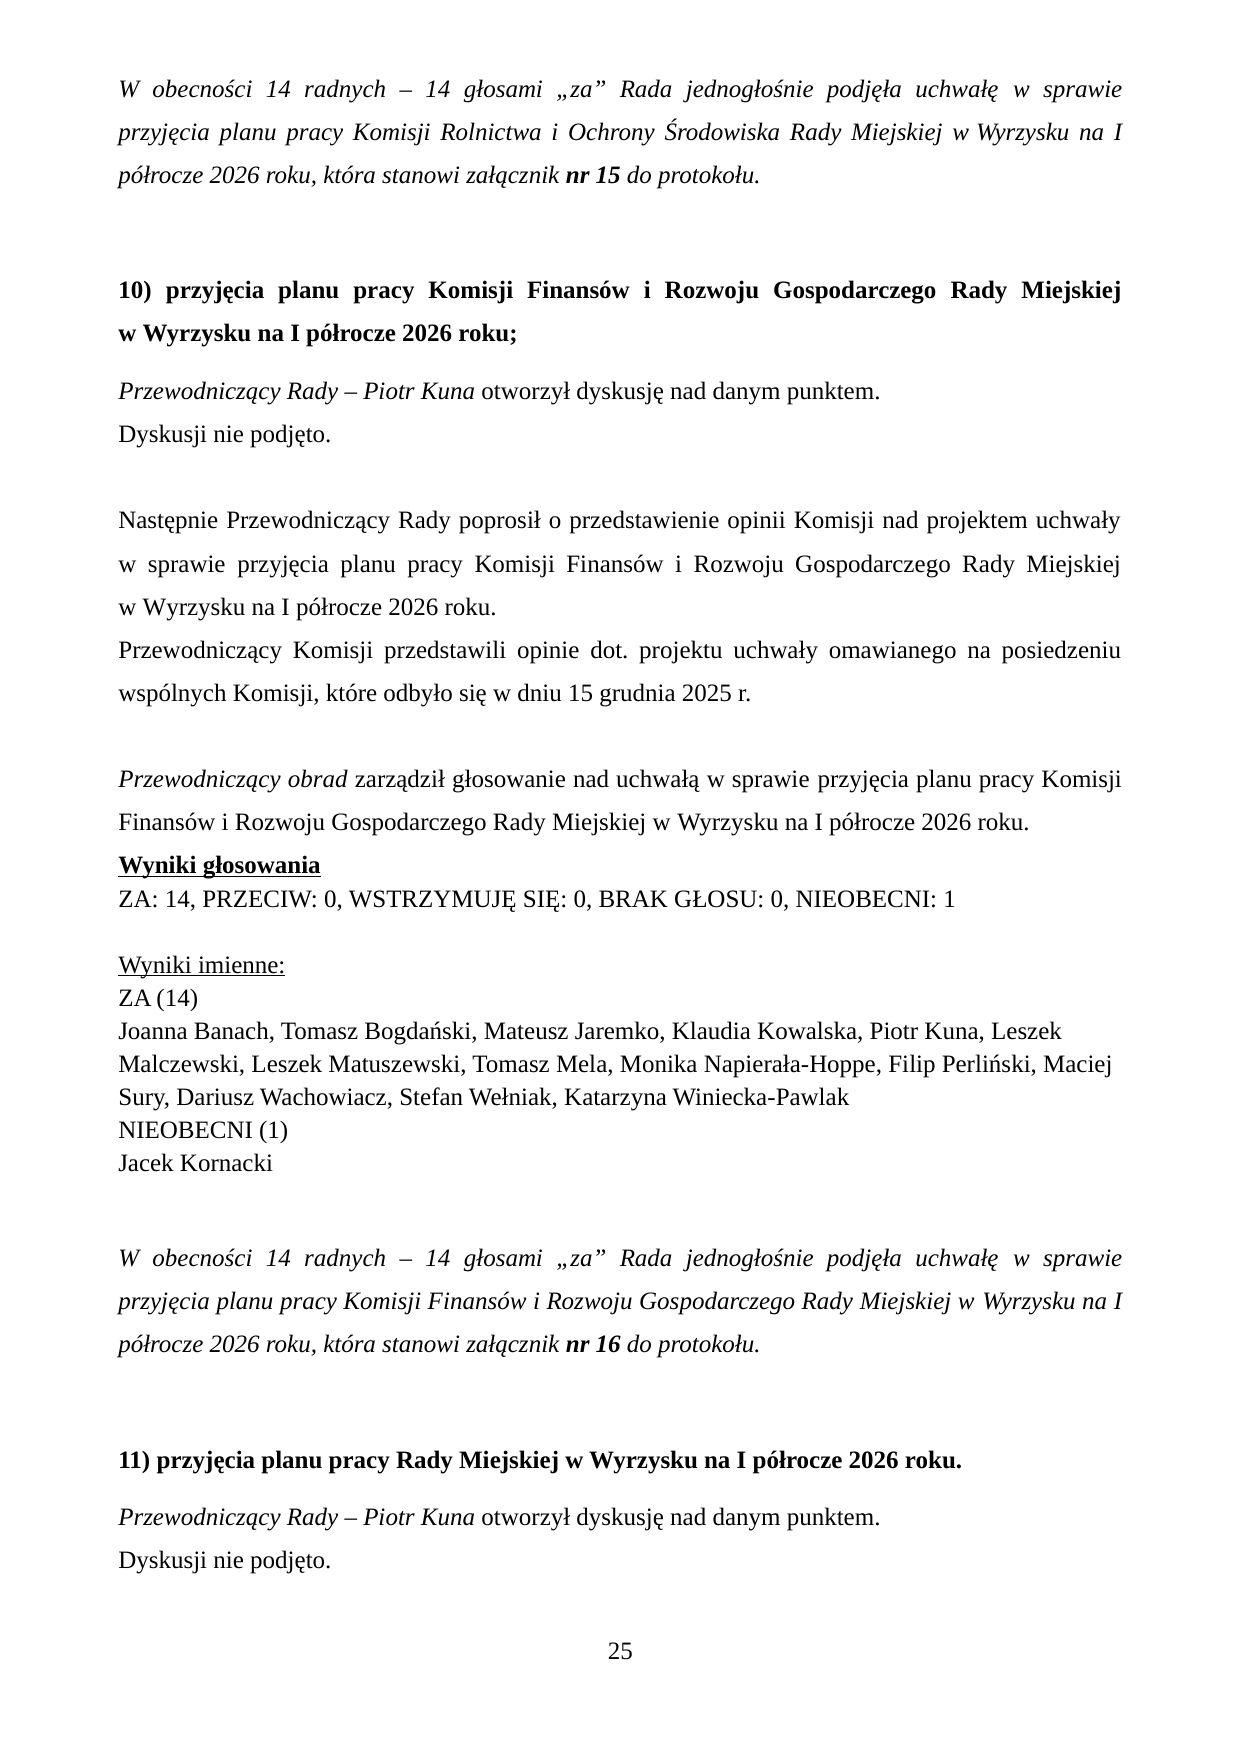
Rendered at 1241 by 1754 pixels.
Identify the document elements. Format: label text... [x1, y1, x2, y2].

text Przewodniczący obrad zarządził głosowanie nad uchwałą w sprawie przyjęcia planu pracy Komisji Finansów i Rozwoju Gospodarczego Rady Miejskiej w Wyrzysku na I półrocze 2026 roku. [118, 764, 1122, 836]
text Wyniki głosowania ZA: 14, PRZECIW: 0, WSTRZYMUJĘ SIĘ: 0, BRAK GŁOSU: 0, NIEOBECNI: 1 Wyniki imienne: ZA (14) Joanna Banach, Tomasz Bogdański, Mateusz Jaremko, Klaudia Kowalska, Piotr Kuna, Leszek Malczewski, Leszek Matuszewski, Tomasz Mela, Monika Napierała-Hoppe, Filip Perliński, Maciej Sury, Dariusz Wachowiacz, Stefan Wełniak, Katarzyna Winiecka-Pawlak NIEOBECNI (1) Jacek Kornacki [118, 851, 1122, 1177]
text Dyskusji nie podjęto. [118, 1546, 1122, 1574]
text W obecności 14 radnych – 14 głosami „za” Rada jednogłośnie podjęła uchwałę w sprawie przyjęcia planu pracy Komisji Finansów i Rozwoju Gospodarczego Rady Miejskiej w Wyrzysku na I półrocze 2026 roku, która stanowi załącznik nr 16 do protokołu. [118, 1243, 1122, 1358]
text Przewodniczący Komisji przedstawili opinie dot. projektu uchwały omawianego na posiedzeniu wspólnych Komisji, które odbyło się w dniu 15 grudnia 2025 r. [118, 635, 1122, 707]
text 10) przyjęcia planu pracy Komisji Finansów i Rozwoju Gospodarczego Rady Miejskiej w Wyrzysku na I półrocze 2026 roku; [118, 275, 1122, 347]
text Dyskusji nie podjęto. [118, 419, 1122, 448]
text Przewodniczący Rady – Piotr Kuna otworzył dyskusję nad danym punktem. [118, 376, 1122, 405]
text 11) przyjęcia planu pracy Rady Miejskiej w Wyrzysku na I półrocze 2026 roku. [118, 1445, 1122, 1473]
text Przewodniczący Rady – Piotr Kuna otworzył dyskusję nad danym punktem. [118, 1502, 1122, 1531]
text W obecności 14 radnych – 14 głosami „za” Rada jednogłośnie podjęła uchwałę w sprawie przyjęcia planu pracy Komisji Rolnictwa i Ochrony Środowiska Rady Miejskiej w Wyrzysku na I półrocze 2026 roku, która stanowi załącznik nr 15 do protokołu. [118, 74, 1122, 189]
text Następnie Przewodniczący Rady poprosił o przedstawienie opinii Komisji nad projektem uchwały w sprawie przyjęcia planu pracy Komisji Finansów i Rozwoju Gospodarczego Rady Miejskiej w Wyrzysku na I półrocze 2026 roku. [118, 506, 1122, 621]
